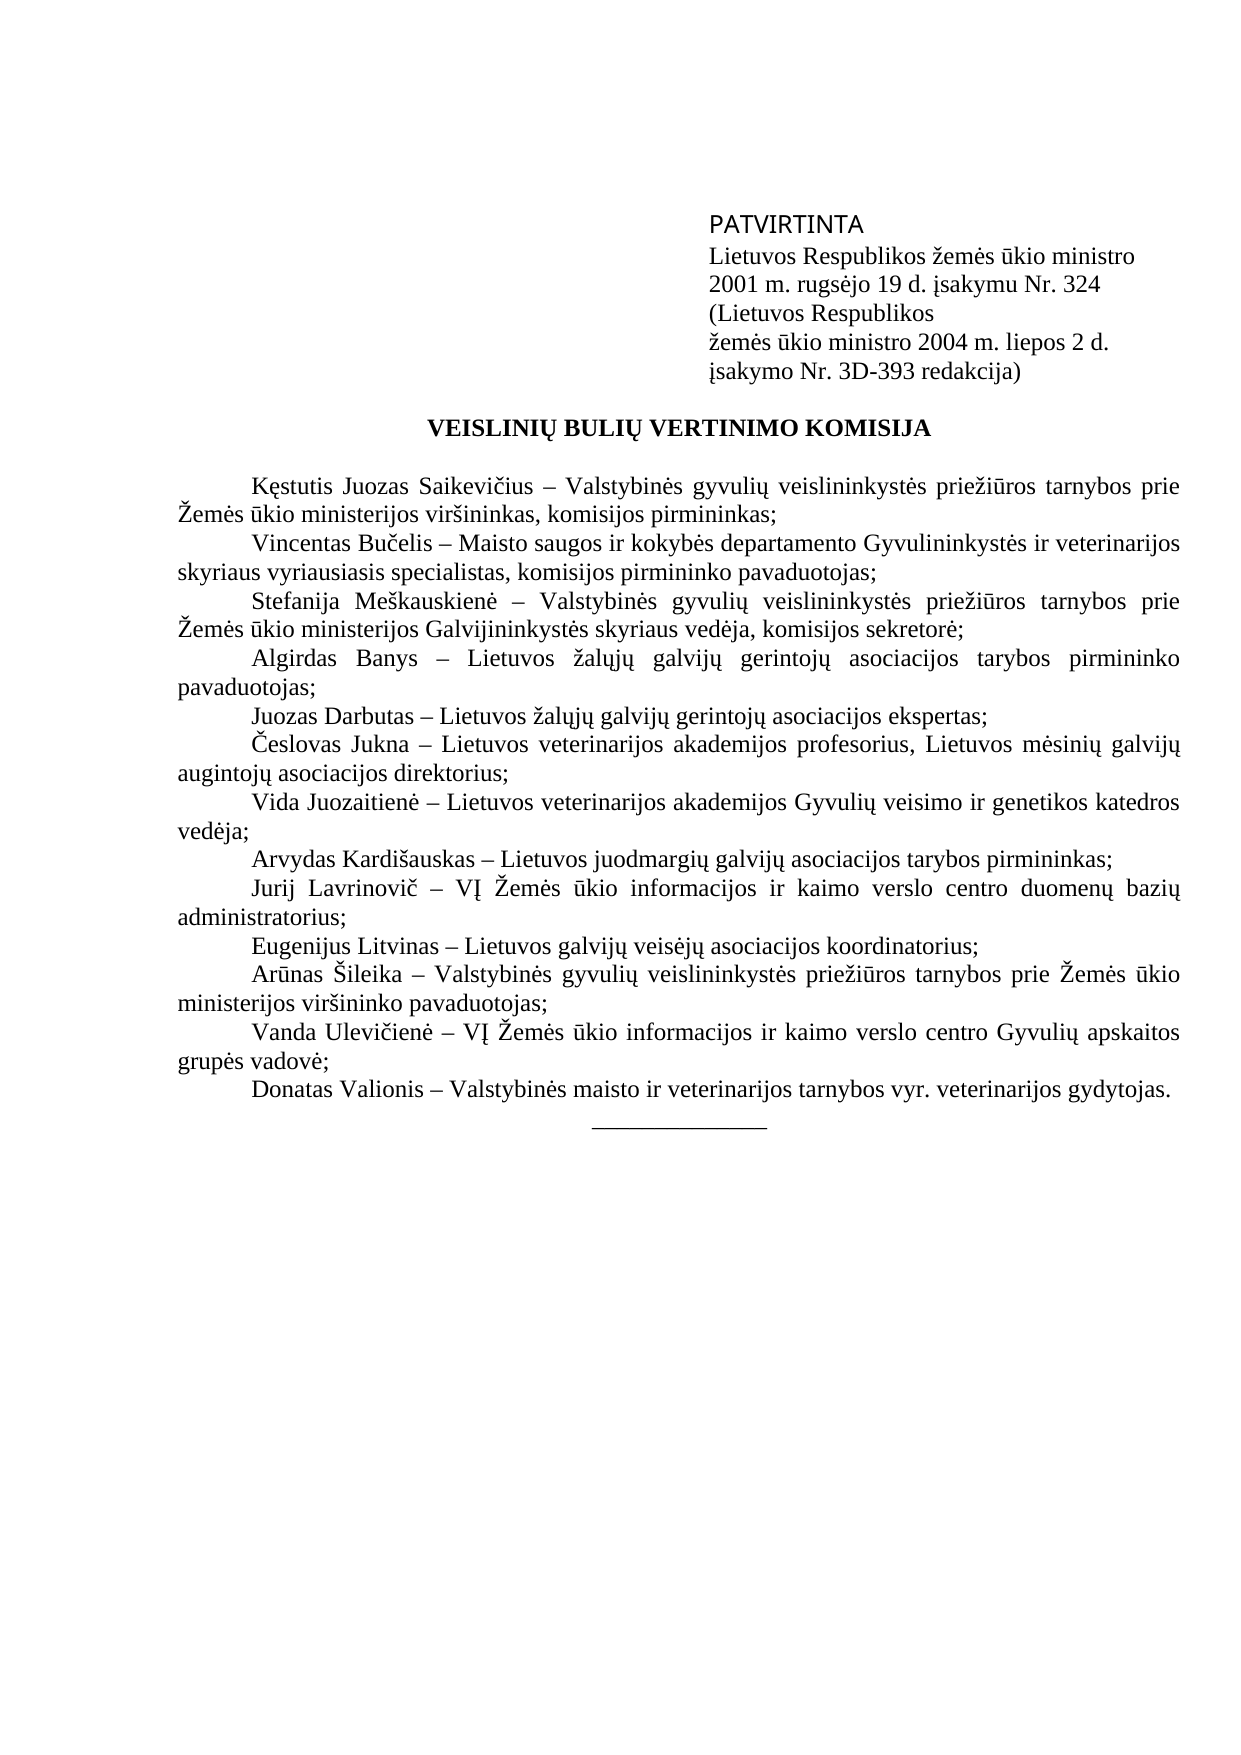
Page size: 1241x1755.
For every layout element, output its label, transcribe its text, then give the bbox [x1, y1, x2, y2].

text PATVIRTINTA [177, 207, 1181, 241]
text Česlovas Jukna – Lietuvos veterinarijos akademijos profesorius, Lietuvos mėsinių galvijų augintojų asociacijos direktorius; [177, 729, 1181, 787]
text Jurij Lavrinovič – VĮ Žemės ūkio informacijos ir kaimo verslo centro duomenų bazių administratorius; [177, 873, 1181, 931]
text Kęstutis Juozas Saikevičius – Valstybinės gyvulių veislininkystės priežiūros tarnybos prie Žemės ūkio ministerijos viršininkas, komisijos pirmininkas; [177, 471, 1181, 528]
text ______________ [177, 1103, 1181, 1132]
text 2001 m. rugsėjo 19 d. įsakymu Nr. 324 [177, 269, 1181, 298]
text Vida Juozaitienė – Lietuvos veterinarijos akademijos Gyvulių veisimo ir genetikos katedros vedėja; [177, 787, 1181, 844]
text Arvydas Kardišauskas – Lietuvos juodmargių galvijų asociacijos tarybos pirmininkas; [177, 844, 1181, 873]
text Lietuvos Respublikos žemės ūkio ministro [177, 241, 1181, 269]
text Algirdas Banys – Lietuvos žalųjų galvijų gerintojų asociacijos tarybos pirmininko pavaduotojas; [177, 643, 1181, 701]
text Juozas Darbutas – Lietuvos žalųjų galvijų gerintojų asociacijos ekspertas; [177, 701, 1181, 729]
text žemės ūkio ministro 2004 m. liepos 2 d. [177, 327, 1181, 356]
text Vanda Ulevičienė – VĮ Žemės ūkio informacijos ir kaimo verslo centro Gyvulių apskaitos grupės vadovė; [177, 1017, 1181, 1074]
text Arūnas Šileika – Valstybinės gyvulių veislininkystės priežiūros tarnybos prie Žemės ūkio ministerijos viršininko pavaduotojas; [177, 959, 1181, 1017]
text Stefanija Meškauskienė – Valstybinės gyvulių veislininkystės priežiūros tarnybos prie Žemės ūkio ministerijos Galvijininkystės skyriaus vedėja, komisijos sekretorė; [177, 586, 1181, 643]
text Vincentas Bučelis – Maisto saugos ir kokybės departamento Gyvulininkystės ir veterinarijos skyriaus vyriausiasis specialistas, komisijos pirmininko pavaduotojas; [177, 528, 1181, 586]
text (Lietuvos Respublikos [177, 298, 1181, 327]
text Donatas Valionis – Valstybinės maisto ir veterinarijos tarnybos vyr. veterinarijos gydytojas. [177, 1074, 1181, 1103]
text VEISLINIŲ BULIŲ VERTINIMO KOMISIJA [177, 413, 1181, 442]
text Eugenijus Litvinas – Lietuvos galvijų veisėjų asociacijos koordinatorius; [177, 931, 1181, 959]
text įsakymo Nr. 3D-393 redakcija) [177, 356, 1181, 384]
